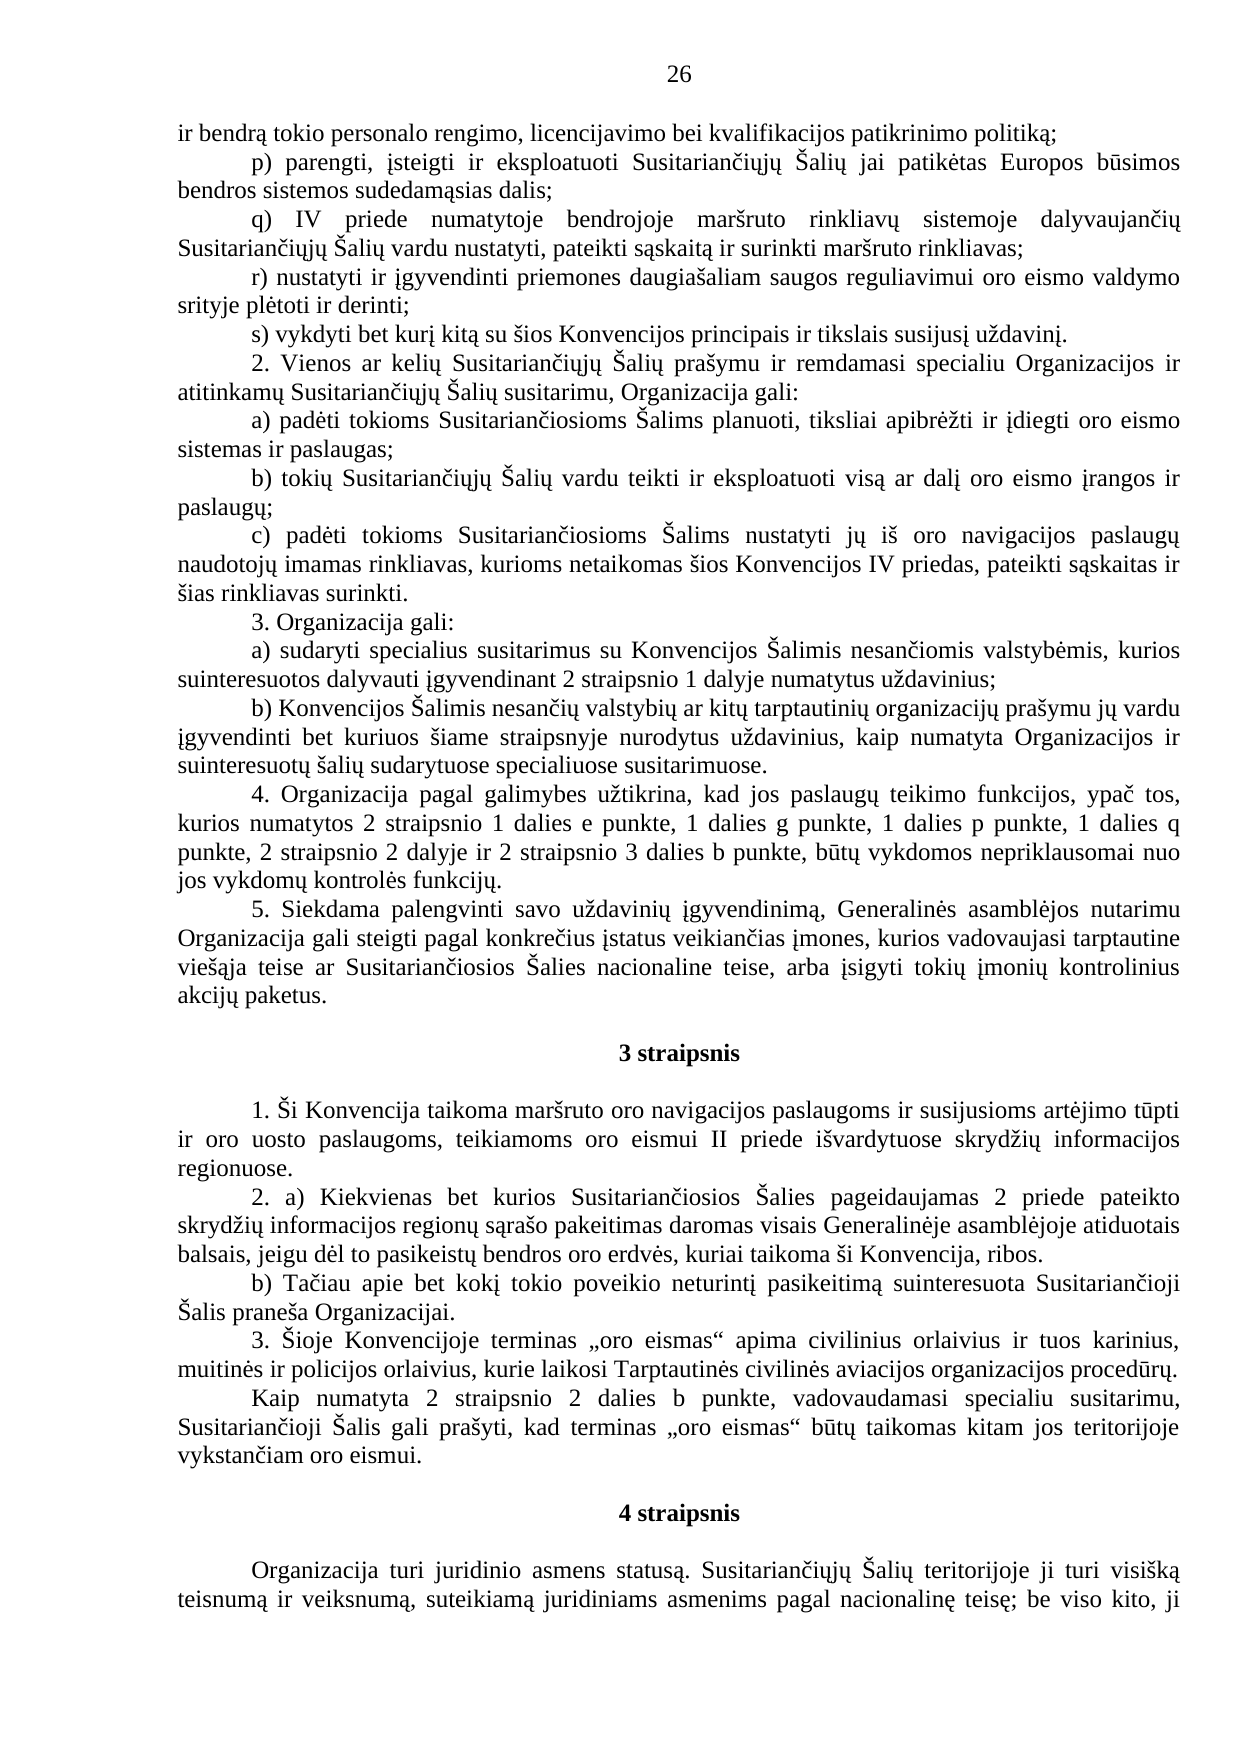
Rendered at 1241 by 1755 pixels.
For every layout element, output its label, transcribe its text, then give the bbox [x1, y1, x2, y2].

text 5. Siekdama palengvinti savo uždavinių įgyvendinimą, Generalinės asamblėjos nutarimu Organizacija gali steigti pagal konkrečius įstatus veikiančias įmones, kurios vadovaujasi tarptautine viešąja teise ar Susitariančiosios Šalies nacionaline teise, arba įsigyti tokių įmonių kontrolinius akcijų paketus. [177, 894, 1181, 1009]
text 3. Organizacija gali: [177, 607, 1181, 636]
text 2. a) Kiekvienas bet kurios Susitariančiosios Šalies pageidaujamas 2 priede pateikto skrydžių informacijos regionų sąrašo pakeitimas daromas visais Generalinėje asamblėjoje atiduotais balsais, jeigu dėl to pasikeistų bendros oro erdvės, kuriai taikoma ši Konvencija, ribos. [177, 1182, 1181, 1268]
text s) vykdyti bet kurį kitą su šios Konvencijos principais ir tikslais susijusį uždavinį. [177, 319, 1181, 348]
text Kaip numatyta 2 straipsnio 2 dalies b punkte, vadovaudamasi specialiu susitarimu, Susitariančioji Šalis gali prašyti, kad terminas „oro eismas“ būtų taikomas kitam jos teritorijoje vykstančiam oro eismui. [177, 1383, 1181, 1469]
text a) padėti tokioms Susitariančiosioms Šalims planuoti, tiksliai apibrėžti ir įdiegti oro eismo sistemas ir paslaugas; [177, 406, 1181, 463]
text 2. Vienos ar kelių Susitariančiųjų Šalių prašymu ir remdamasi specialiu Organizacijos ir atitinkamų Susitariančiųjų Šalių susitarimu, Organizacija gali: [177, 348, 1181, 406]
text p) parengti, įsteigti ir eksploatuoti Susitariančiųjų Šalių jai patikėtas Europos būsimos bendros sistemos sudedamąsias dalis; [177, 147, 1181, 204]
text ir bendrą tokio personalo rengimo, licencijavimo bei kvalifikacijos patikrinimo politiką; [177, 118, 1181, 147]
text 1. Ši Konvencija taikoma maršruto oro navigacijos paslaugoms ir susijusioms artėjimo tūpti ir oro uosto paslaugoms, teikiamoms oro eismui II priede išvardytuose skrydžių informacijos regionuose. [177, 1096, 1181, 1182]
text r) nustatyti ir įgyvendinti priemones daugiašaliam saugos reguliavimui oro eismo valdymo srityje plėtoti ir derinti; [177, 262, 1181, 319]
text Organizacija turi juridinio asmens statusą. Susitariančiųjų Šalių teritorijoje ji turi visišką teisnumą ir veiksnumą, suteikiamą juridiniams asmenims pagal nacionalinę teisę; be viso kito, ji [177, 1556, 1181, 1613]
text 4. Organizacija pagal galimybes užtikrina, kad jos paslaugų teikimo funkcijos, ypač tos, kurios numatytos 2 straipsnio 1 dalies e punkte, 1 dalies g punkte, 1 dalies p punkte, 1 dalies q punkte, 2 straipsnio 2 dalyje ir 2 straipsnio 3 dalies b punkte, būtų vykdomos nepriklausomai nuo jos vykdomų kontrolės funkcijų. [177, 779, 1181, 894]
text q) IV priede numatytoje bendrojoje maršruto rinkliavų sistemoje dalyvaujančių Susitariančiųjų Šalių vardu nustatyti, pateikti sąskaitą ir surinkti maršruto rinkliavas; [177, 204, 1181, 262]
text c) padėti tokioms Susitariančiosioms Šalims nustatyti jų iš oro navigacijos paslaugų naudotojų imamas rinkliavas, kurioms netaikomas šios Konvencijos IV priedas, pateikti sąskaitas ir šias rinkliavas surinkti. [177, 521, 1181, 607]
text b) tokių Susitariančiųjų Šalių vardu teikti ir eksploatuoti visą ar dalį oro eismo įrangos ir paslaugų; [177, 463, 1181, 521]
text a) sudaryti specialius susitarimus su Konvencijos Šalimis nesančiomis valstybėmis, kurios suinteresuotos dalyvauti įgyvendinant 2 straipsnio 1 dalyje numatytus uždavinius; [177, 636, 1181, 693]
text 4 straipsnis [177, 1498, 1181, 1527]
text 3 straipsnis [177, 1038, 1181, 1067]
text b) Tačiau apie bet kokį tokio poveikio neturintį pasikeitimą suinteresuota Susitariančioji Šalis praneša Organizacijai. [177, 1268, 1181, 1326]
text b) Konvencijos Šalimis nesančių valstybių ar kitų tarptautinių organizacijų prašymu jų vardu įgyvendinti bet kuriuos šiame straipsnyje nurodytus uždavinius, kaip numatyta Organizacijos ir suinteresuotų šalių sudarytuose specialiuose susitarimuose. [177, 693, 1181, 779]
text 3. Šioje Konvencijoje terminas „oro eismas“ apima civilinius orlaivius ir tuos karinius, muitinės ir policijos orlaivius, kurie laikosi Tarptautinės civilinės aviacijos organizacijos procedūrų. [177, 1326, 1181, 1383]
